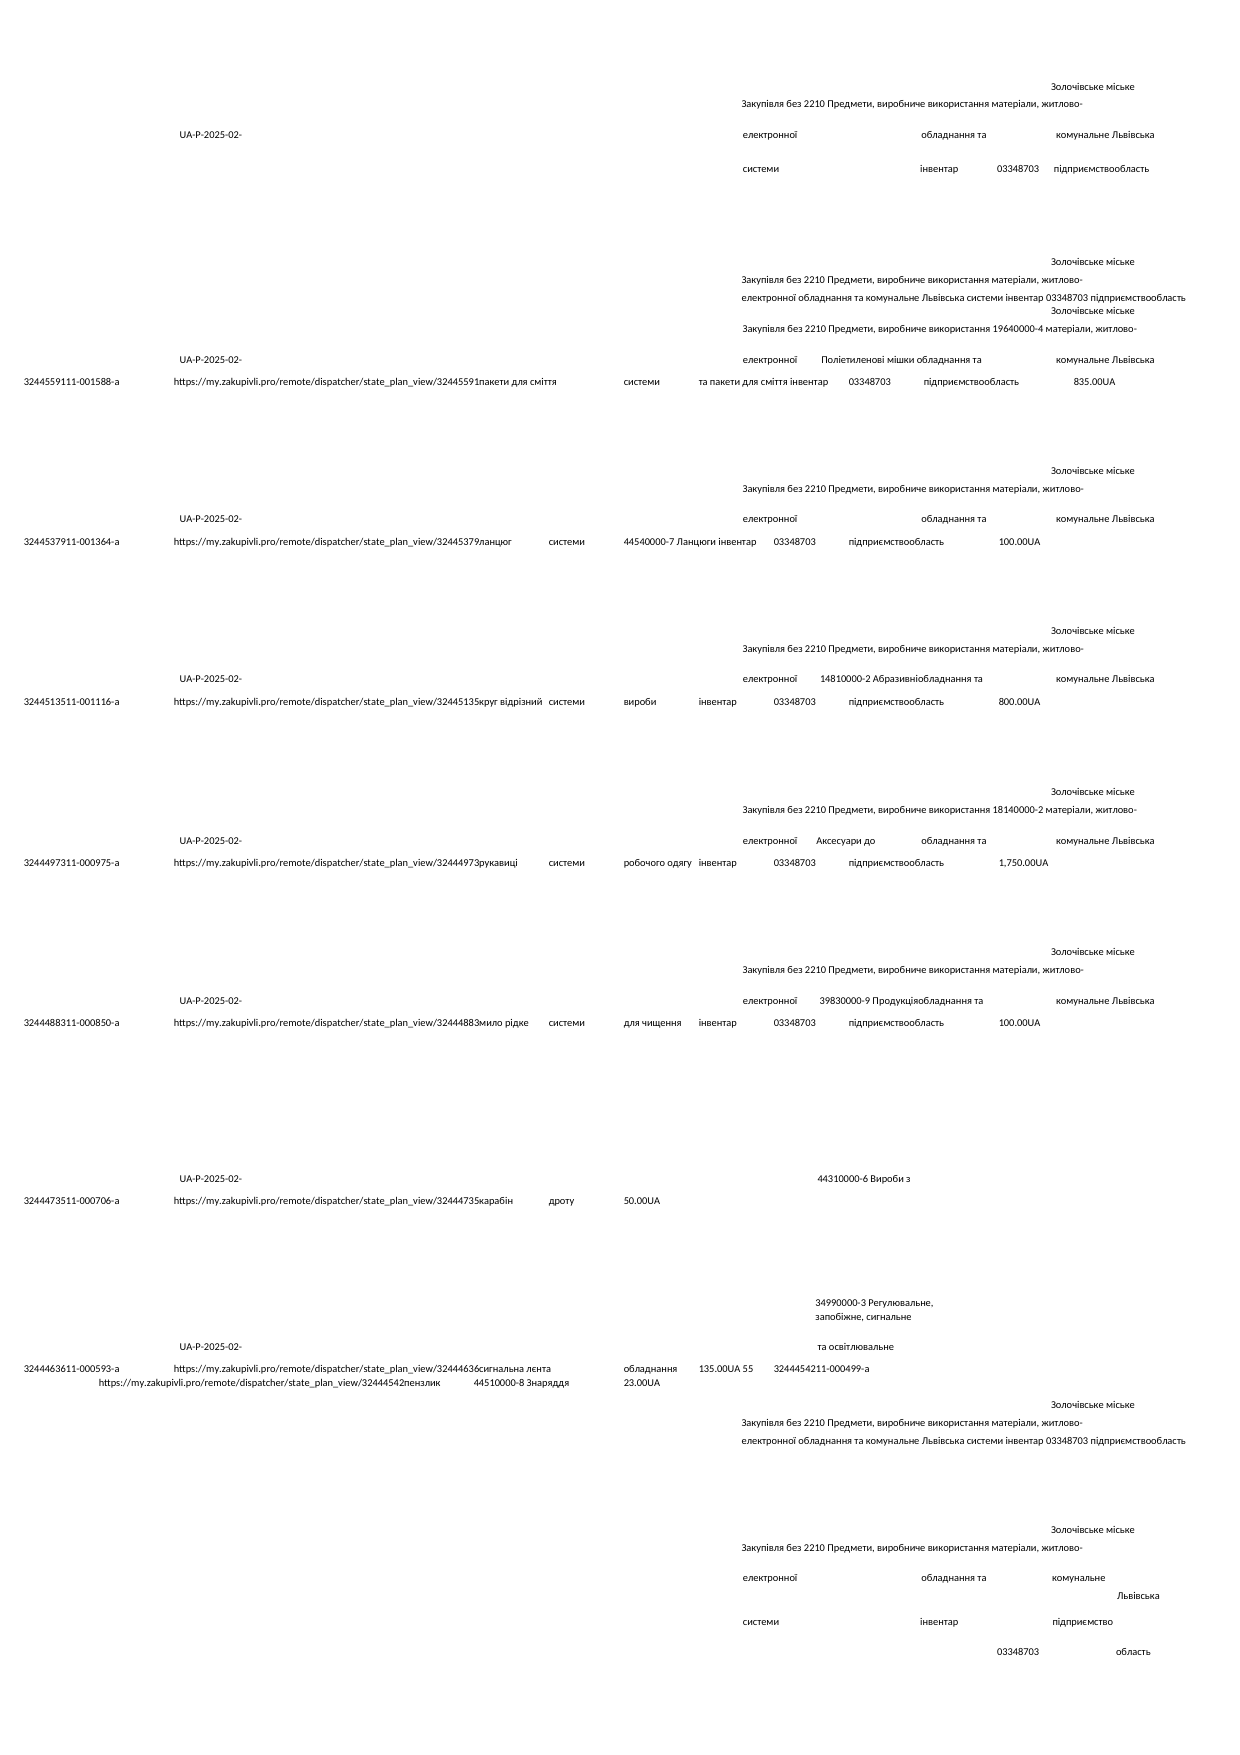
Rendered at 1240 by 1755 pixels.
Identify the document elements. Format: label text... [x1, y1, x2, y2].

list 3244559111-001588-a https://my.zakupivli.pro/remote/dispatcher/state_plan_view/32445591пакети для сміття системи та пакети для сміття інвентар 03348703 підприємствообласть 835.00UA [0, 375, 1239, 388]
text 34990000-3 Регулювальне, запобіжне, сигнальне [815, 1296, 935, 1323]
text Закупівля без 2210 Предмети, виробниче використання матеріали, житлово- [742, 642, 1166, 655]
text Золочівське міське [1051, 624, 1137, 637]
text UA-P-2025-02- 44310000-6 Вироби з [23, 1160, 1239, 1188]
text Золочівське міське [1051, 464, 1137, 477]
text UA-P-2025-02- електронної Поліетиленові мішки обладнання та комунальне Львівська [23, 341, 1239, 369]
list 3244497311-000975-a https://my.zakupivli.pro/remote/dispatcher/state_plan_view/32444973рукавиці системи робочого одягу інвентар 03348703 підприємствообласть 1,750.00UA [0, 857, 1239, 869]
text Закупівля без 2210 Предмети, виробниче використання 19640000-4 матеріали, житлово- [742, 322, 1166, 335]
text Закупівля без 2210 Предмети, виробниче використання матеріали, житлово- [742, 963, 1166, 976]
text Золочівське міське [1051, 786, 1137, 798]
text Золочівське міське [1051, 304, 1137, 317]
list 3244537911-001364-a https://my.zakupivli.pro/remote/dispatcher/state_plan_view/32445379ланцюг системи 44540000-7 Ланцюги інвентар 03348703 підприємствообласть 100.00UA [0, 535, 1239, 548]
list 3244473511-000706-a https://my.zakupivli.pro/remote/dispatcher/state_plan_view/32444735карабін дроту 50.00UA [0, 1195, 1239, 1207]
text UA-P-2025-02- електронної Аксесуари до обладнання та комунальне Львівська [23, 822, 1239, 850]
list 3244513511-001116-a https://my.zakupivli.pro/remote/dispatcher/state_plan_view/32445135круг відрізний системи вироби інвентар 03348703 підприємствообласть 800.00UA [0, 695, 1239, 708]
text UA-P-2025-02- електронної обладнання та комунальне Львівська [23, 501, 1239, 529]
text Закупівля без 2210 Предмети, виробниче використання 18140000-2 матеріали, житлово- [742, 803, 1166, 816]
text UA-P-2025-02- та освітлювальне [23, 1328, 1239, 1356]
text UA-P-2025-02- електронної 14810000-2 Абразивніобладнання та комунальне Львівська [23, 661, 1239, 688]
text Закупівля без 2210 Предмети, виробниче використання матеріали, житлово- [742, 482, 1166, 495]
text Золочівське міське [1051, 945, 1137, 958]
list 3244463611-000593-a https://my.zakupivli.pro/remote/dispatcher/state_plan_view/32444636сигнальна лєнта обладнання 135.00UA 55 3244454211-000499-a https://my.zakupivli.pro/remote/dispatcher/state_plan_view/32444542пензлик 44510000-8 Знаряддя 23.00UA [0, 1362, 1239, 1389]
list 3244488311-000850-a https://my.zakupivli.pro/remote/dispatcher/state_plan_view/32444883мило рідке системи для чищення інвентар 03348703 підприємствообласть 100.00UA [0, 1017, 1239, 1029]
text UA-P-2025-02- електронної 39830000-9 Продукціяобладнання та комунальне Львівська [23, 982, 1239, 1010]
